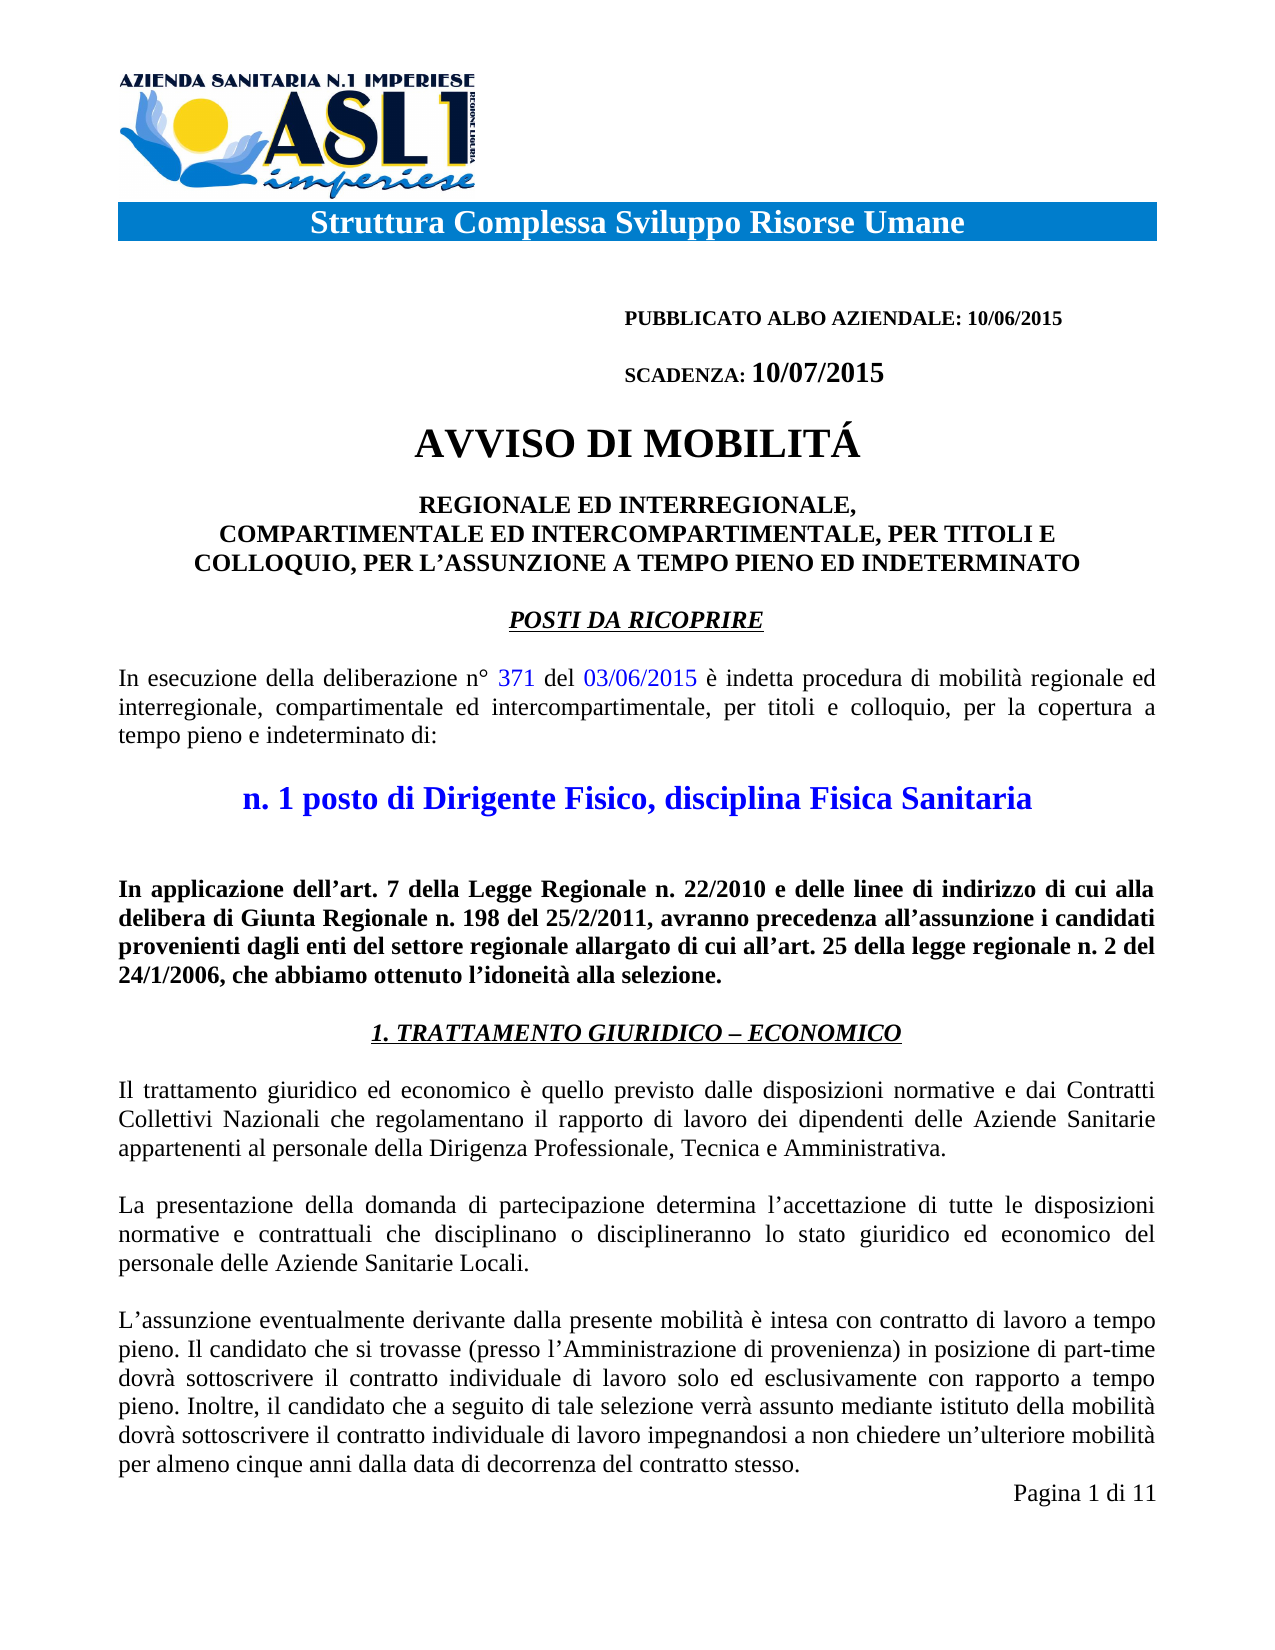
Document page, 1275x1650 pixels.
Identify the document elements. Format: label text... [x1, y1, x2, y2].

picture [119, 74, 475, 199]
text REGIONALE ED INTERREGIONALE, [118, 491, 1157, 519]
text Il trattamento giuridico ed economico è quello previsto dalle disposizioni normative e dai Contratti Collettivi Nazionali che regolamentano il rapporto di lavoro dei dipendenti delle Aziende Sanitarie appartenenti al personale della Dirigenza Professionale, Tecnica e Amministrativa. [118, 1075, 1157, 1161]
subtitle PUBBLICATO ALBO AZIENDALE: 10/06/2015 [624, 306, 1157, 330]
text n. 1 posto di Dirigente Fisico, disciplina Fisica Sanitaria [118, 778, 1157, 816]
text 1. TRATTAMENTO GIURIDICO – ECONOMICO [118, 1018, 1157, 1046]
text In esecuzione della deliberazione n° 371 del 03/06/2015 è indetta procedura di mobilità regionale ed interregionale, compartimentale ed intercompartimentale, per titoli e colloquio, per la copertura a tempo pieno e indeterminato di: [118, 663, 1157, 749]
text In applicazione dell’art. 7 della Legge Regionale n. 22/2010 e delle linee di indirizzo di cui alla delibera di Giunta Regionale n. 198 del 25/2/2011, avranno precedenza all’assunzione i candidati provenienti dagli enti del settore regionale allargato di cui all’art. 25 della legge regionale n. 2 del 24/1/2006, che abbiamo ottenuto l’idoneità alla selezione. [118, 874, 1157, 989]
subtitle COLLOQUIO, PER L’ASSUNZIONE A TEMPO PIENO ED INDETERMINATO [118, 548, 1157, 577]
text COMPARTIMENTALE ED INTERCOMPARTIMENTALE, PER TITOLI E [118, 519, 1157, 548]
text La presentazione della domanda di partecipazione determina l’accettazione di tutte le disposizioni normative e contrattuali che disciplinano o disciplineranno lo stato giuridico ed economico del personale delle Aziende Sanitarie Locali. [118, 1190, 1157, 1276]
text L’assunzione eventualmente derivante dalla presente mobilità è intesa con contratto di lavoro a tempo pieno. Il candidato che si trovasse (presso l’Amministrazione di provenienza) in posizione di part-time dovrà sottoscrivere il contratto individuale di lavoro solo ed esclusivamente con rapporto a tempo pieno. Inoltre, il candidato che a seguito di tale selezione verrà assunto mediante istituto della mobilità dovrà sottoscrivere il contratto individuale di lavoro impegnandosi a non chiedere un’ulteriore mobilità per almeno cinque anni dalla data di decorrenza del contratto stesso. [118, 1305, 1157, 1478]
text AVVISO DI MOBILITÁ [118, 419, 1157, 467]
text POSTI DA RICOPRIRE [118, 606, 1157, 634]
subtitle SCADENZA: 10/07/2015 [624, 355, 1157, 388]
